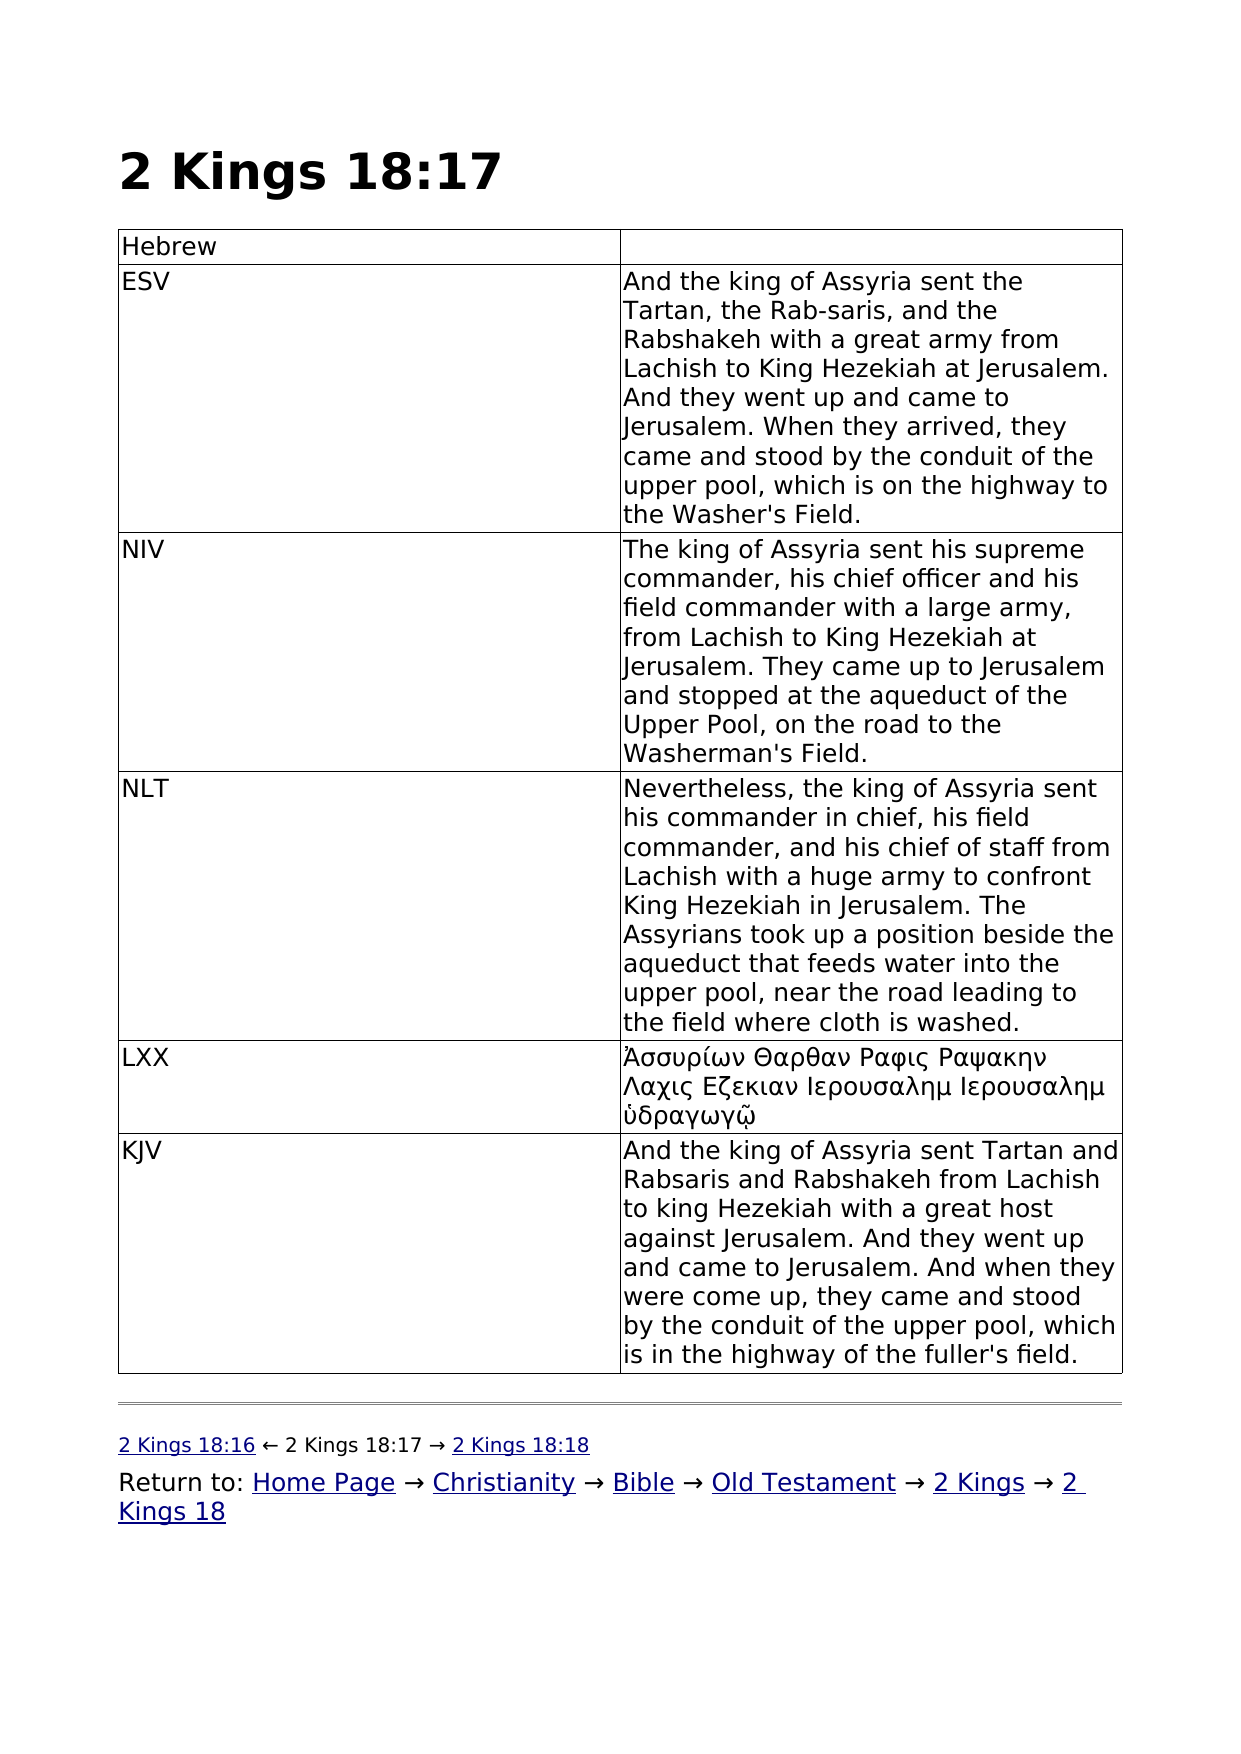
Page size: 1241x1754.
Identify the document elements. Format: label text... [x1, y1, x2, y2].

table_cell ESV [119, 265, 620, 532]
table_cell And the king of Assyria sent Tartan and Rabsaris and Rabshakeh from Lachish to king Hezekiah with a great host against Jerusalem. And they went up and came to Jerusalem. And when they were come up, they came and stood by the conduit of the upper pool, which is in the highway of the fuller's field. [621, 1134, 1122, 1373]
table_header [621, 230, 1122, 264]
table_cell Nevertheless, the king of Assyria sent his commander in chief, his field commander, and his chief of staff from Lachish with a huge army to confront King Hezekiah in Jerusalem. The Assyrians took up a position beside the aqueduct that feeds water into the upper pool, near the road leading to the field where cloth is washed. [621, 772, 1122, 1040]
table_cell The king of Assyria sent his supreme commander, his chief officer and his field commander with a large army, from Lachish to King Hezekiah at Jerusalem. They came up to Jerusalem and stopped at the aqueduct of the Upper Pool, on the road to the Washerman's Field. [621, 533, 1122, 771]
table_cell Ἀσσυρίων Θαρθαν Ραφις Ραψακην Λαχις Εζεκιαν Ιερουσαλημ Ιερουσαλημ ὑδραγωγῷ [621, 1041, 1122, 1133]
table_cell KJV [119, 1134, 620, 1373]
table_cell LXX [119, 1041, 620, 1133]
table_header Hebrew [119, 230, 620, 264]
subtitle 2 Kings 18:17 [118, 143, 1122, 201]
table_cell NIV [119, 533, 620, 771]
text Return to: Home Page → Christianity → Bible → Old Testament → 2 Kings → 2 Kings 18 [118, 1468, 1122, 1526]
text 2 Kings 18:16 ← 2 Kings 18:17 → 2 Kings 18:18 [118, 1434, 1122, 1468]
table_cell And the king of Assyria sent the Tartan, the Rab-saris, and the Rabshakeh with a great army from Lachish to King Hezekiah at Jerusalem. And they went up and came to Jerusalem. When they arrived, they came and stood by the conduit of the upper pool, which is on the highway to the Washer's Field. [621, 265, 1122, 532]
table_cell NLT [119, 772, 620, 1040]
